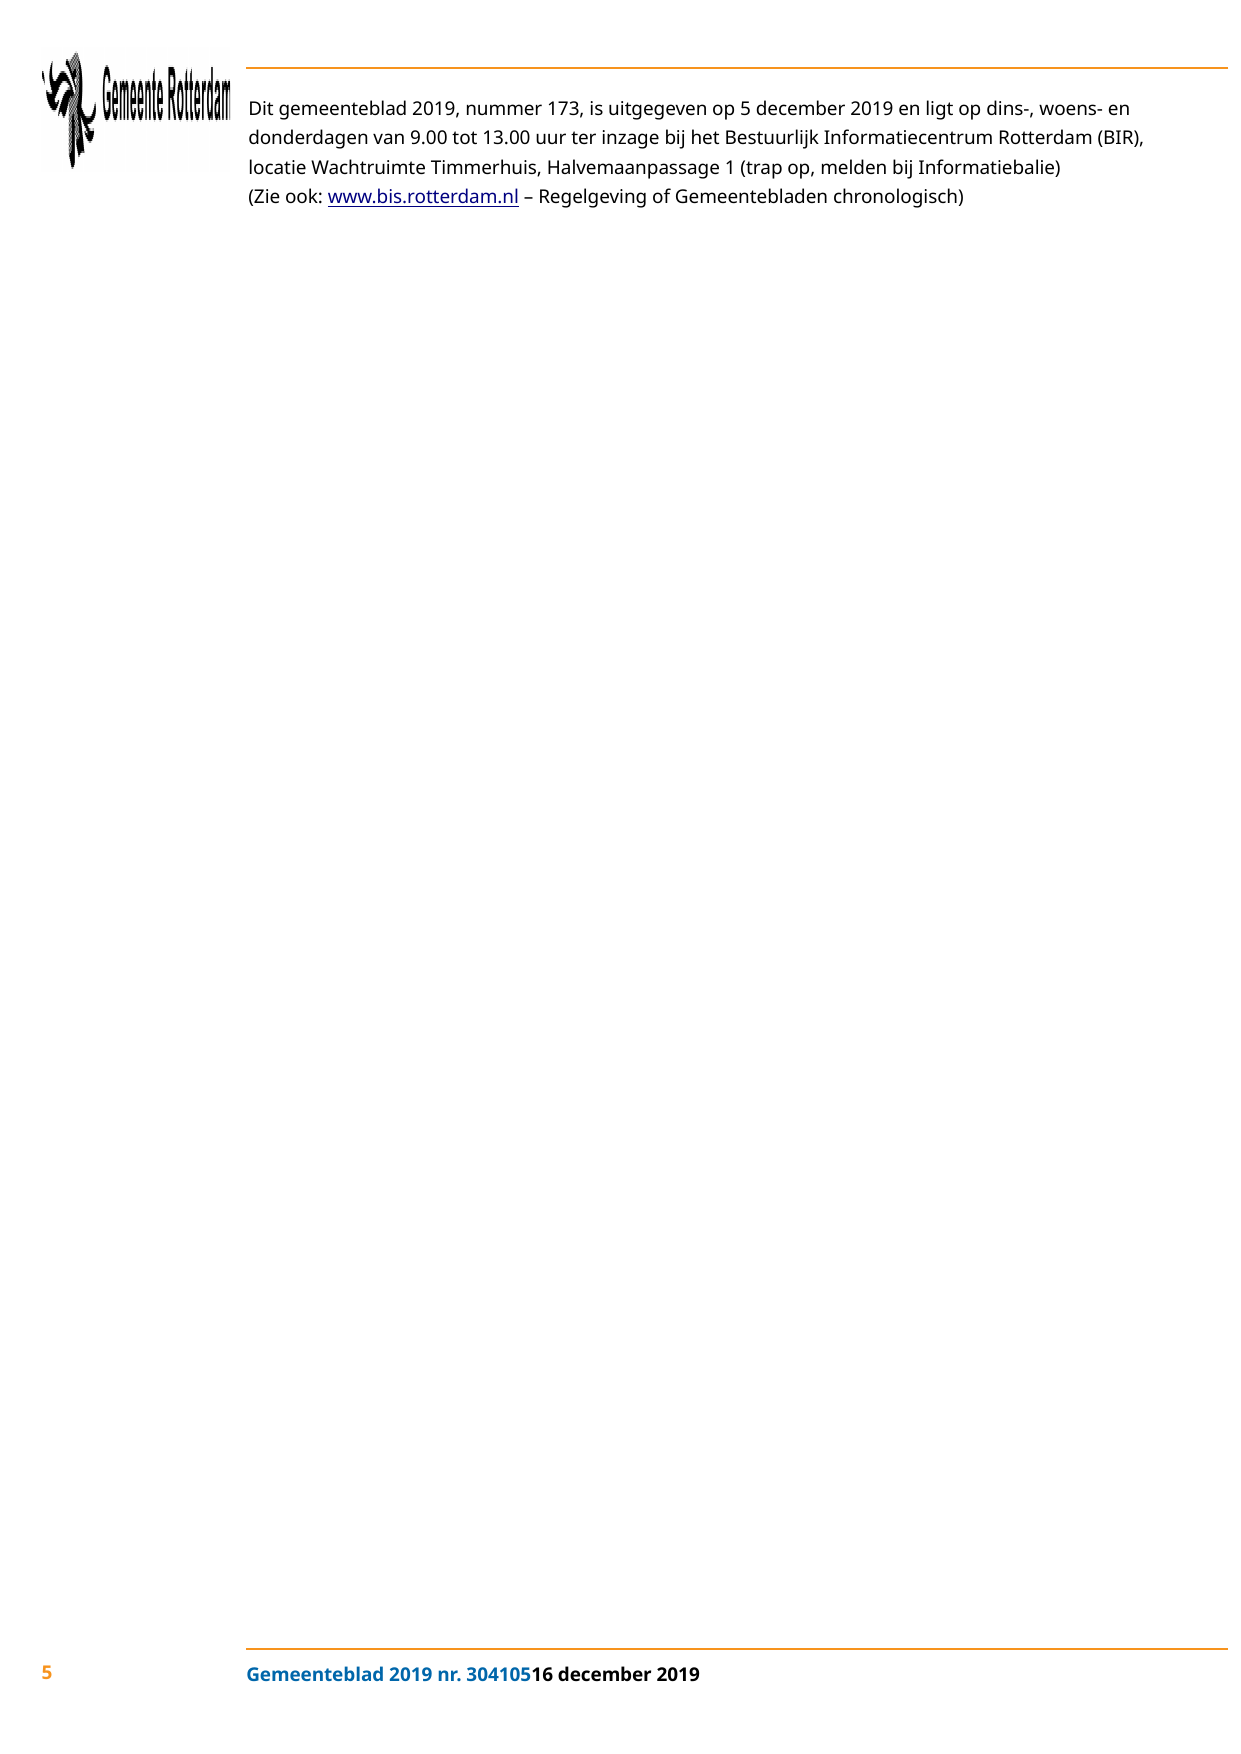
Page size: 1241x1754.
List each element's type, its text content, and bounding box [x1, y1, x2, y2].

text Dit gemeenteblad 2019, nummer 173, is uitgegeven op 5 december 2019 en ligt op dins-, woens- en donderdagen van 9.00 tot 13.00 uur ter inzage bij het Bestuurlijk Informatiecentrum Rotterdam (BIR), locatie Wachtruimte Timmerhuis, Halvemaanpassage 1 (trap op, melden bij Informatiebalie) [248, 95, 1152, 180]
picture [41, 47, 231, 172]
text (Zie ook: www.bis.rotterdam.nl – Regelgeving of Gemeentebladen chronologisch) [248, 184, 1152, 209]
